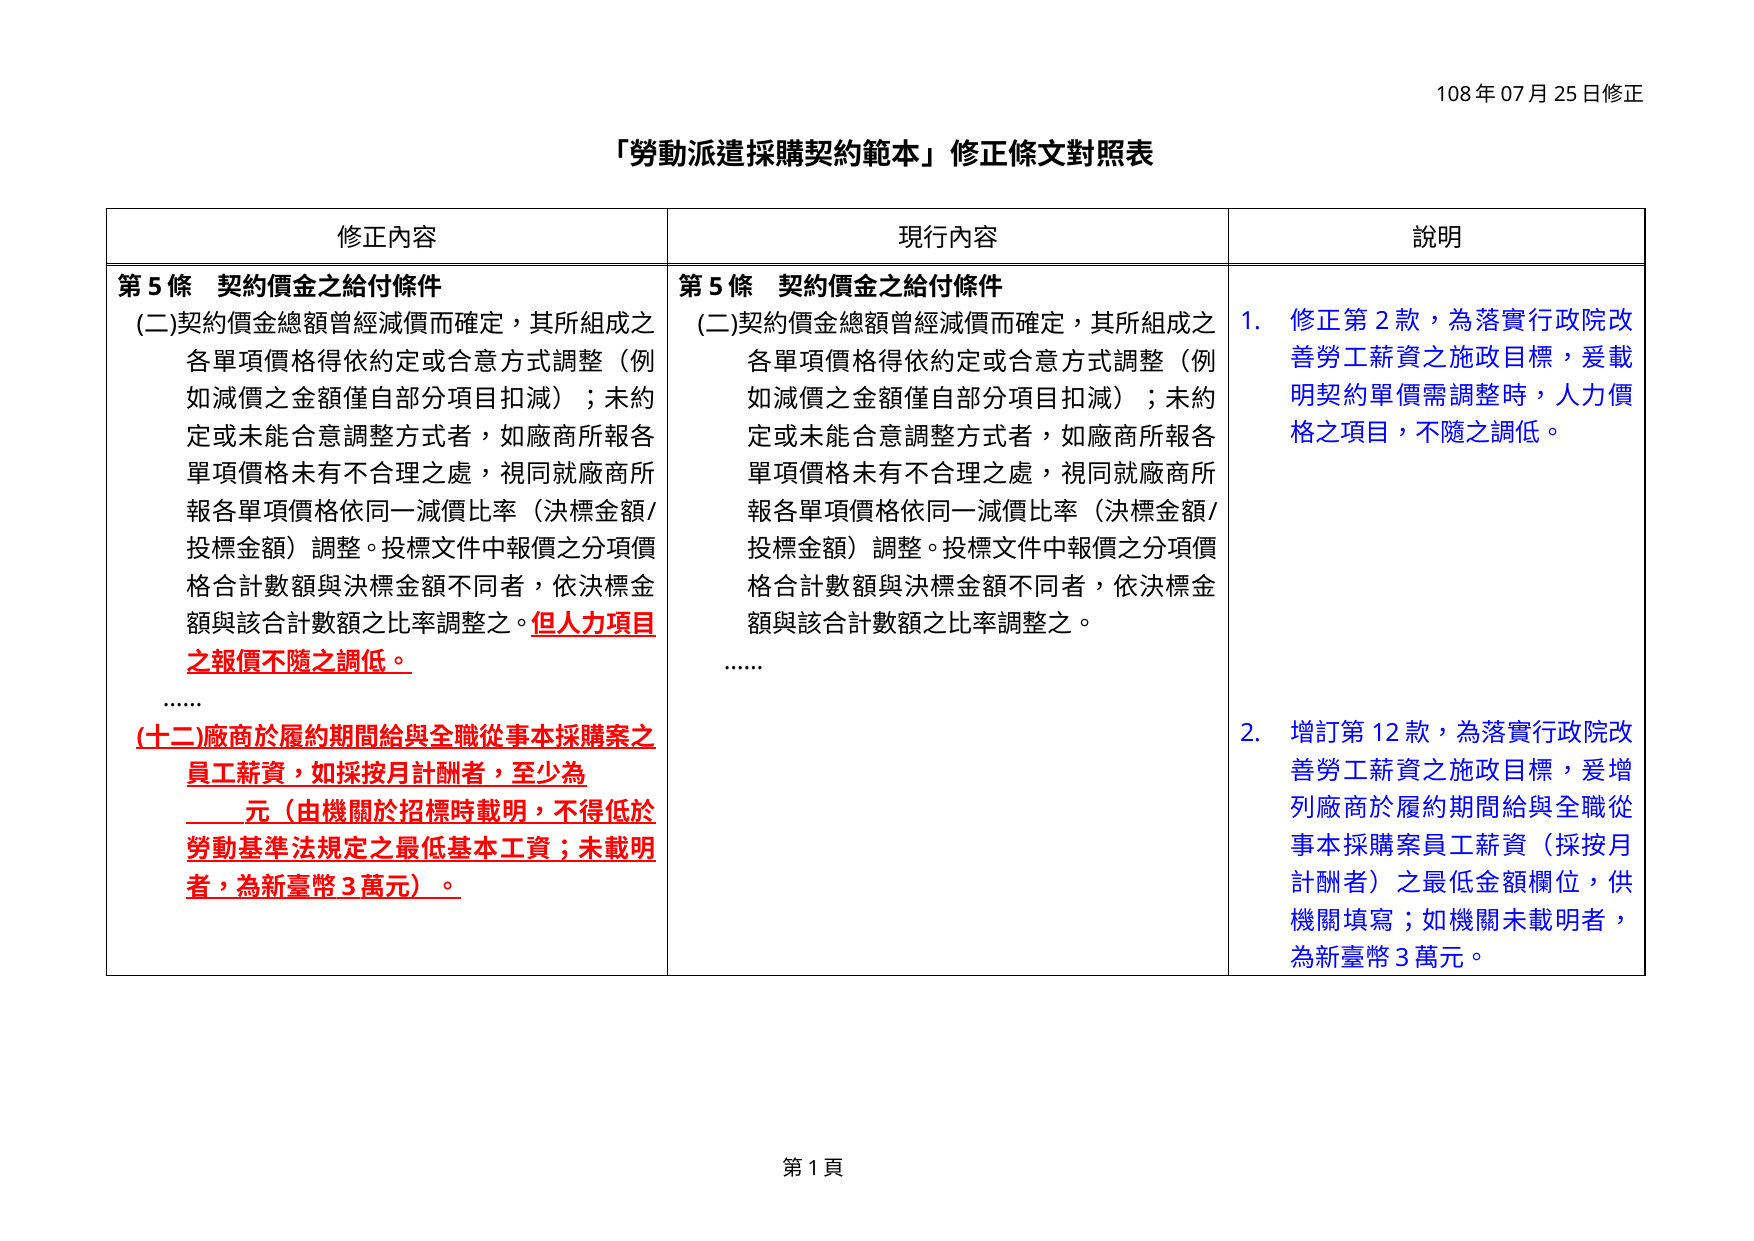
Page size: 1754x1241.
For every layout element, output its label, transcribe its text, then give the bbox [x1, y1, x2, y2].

table_cell 第5條 契約價金之給付條件 (二)契約價金總額曾經減價而確定，其所組成之各單項價格得依約定或合意方式調整（例如減價之金額僅自部分項目扣減）；未約定或未能合意調整方式者，如廠商所報各單項價格未有不合理之處，視同就廠商所報各單項價格依同一減價比率（決標金額/投標金額）調整。投標文件中報價之分項價格合計數額與決標金額不同者，依決標金額與該合計數額之比率調整之。 …… [668, 266, 1228, 975]
table_cell 修正第2款，為落實行政院改善勞工薪資之施政目標，爰載明契約單價需調整時，人力價格之項目，不隨之調低。 增訂第12款，為落實行政院改善勞工薪資之施政目標，爰增列廠商於履約期間給與全職從事本採購案員工薪資（採按月計酬者）之最低金額欄位，供機關填寫；如機關未載明者，為新臺幣3萬元。 [1229, 266, 1644, 975]
text 「勞動派遣採購契約範本」修正條文對照表 [106, 114, 1648, 189]
table_header 現行內容 [668, 209, 1228, 262]
table_header 修正內容 [107, 209, 667, 262]
table_cell 第5條 契約價金之給付條件 (二)契約價金總額曾經減價而確定，其所組成之各單項價格得依約定或合意方式調整（例如減價之金額僅自部分項目扣減）；未約定或未能合意調整方式者，如廠商所報各單項價格未有不合理之處，視同就廠商所報各單項價格依同一減價比率（決標金額/投標金額）調整。投標文件中報價之分項價格合計數額與決標金額不同者，依決標金額與該合計數額之比率調整之。但人力項目之報價不隨之調低。 …… (十二)廠商於履約期間給與全職從事本採購案之員工薪資，如採按月計酬者，至少為 元（由機關於招標時載明，不得低於勞動基準法規定之最低基本工資；未載明者，為新臺幣3萬元）。 [107, 266, 667, 975]
table_header 說明 [1229, 209, 1644, 262]
